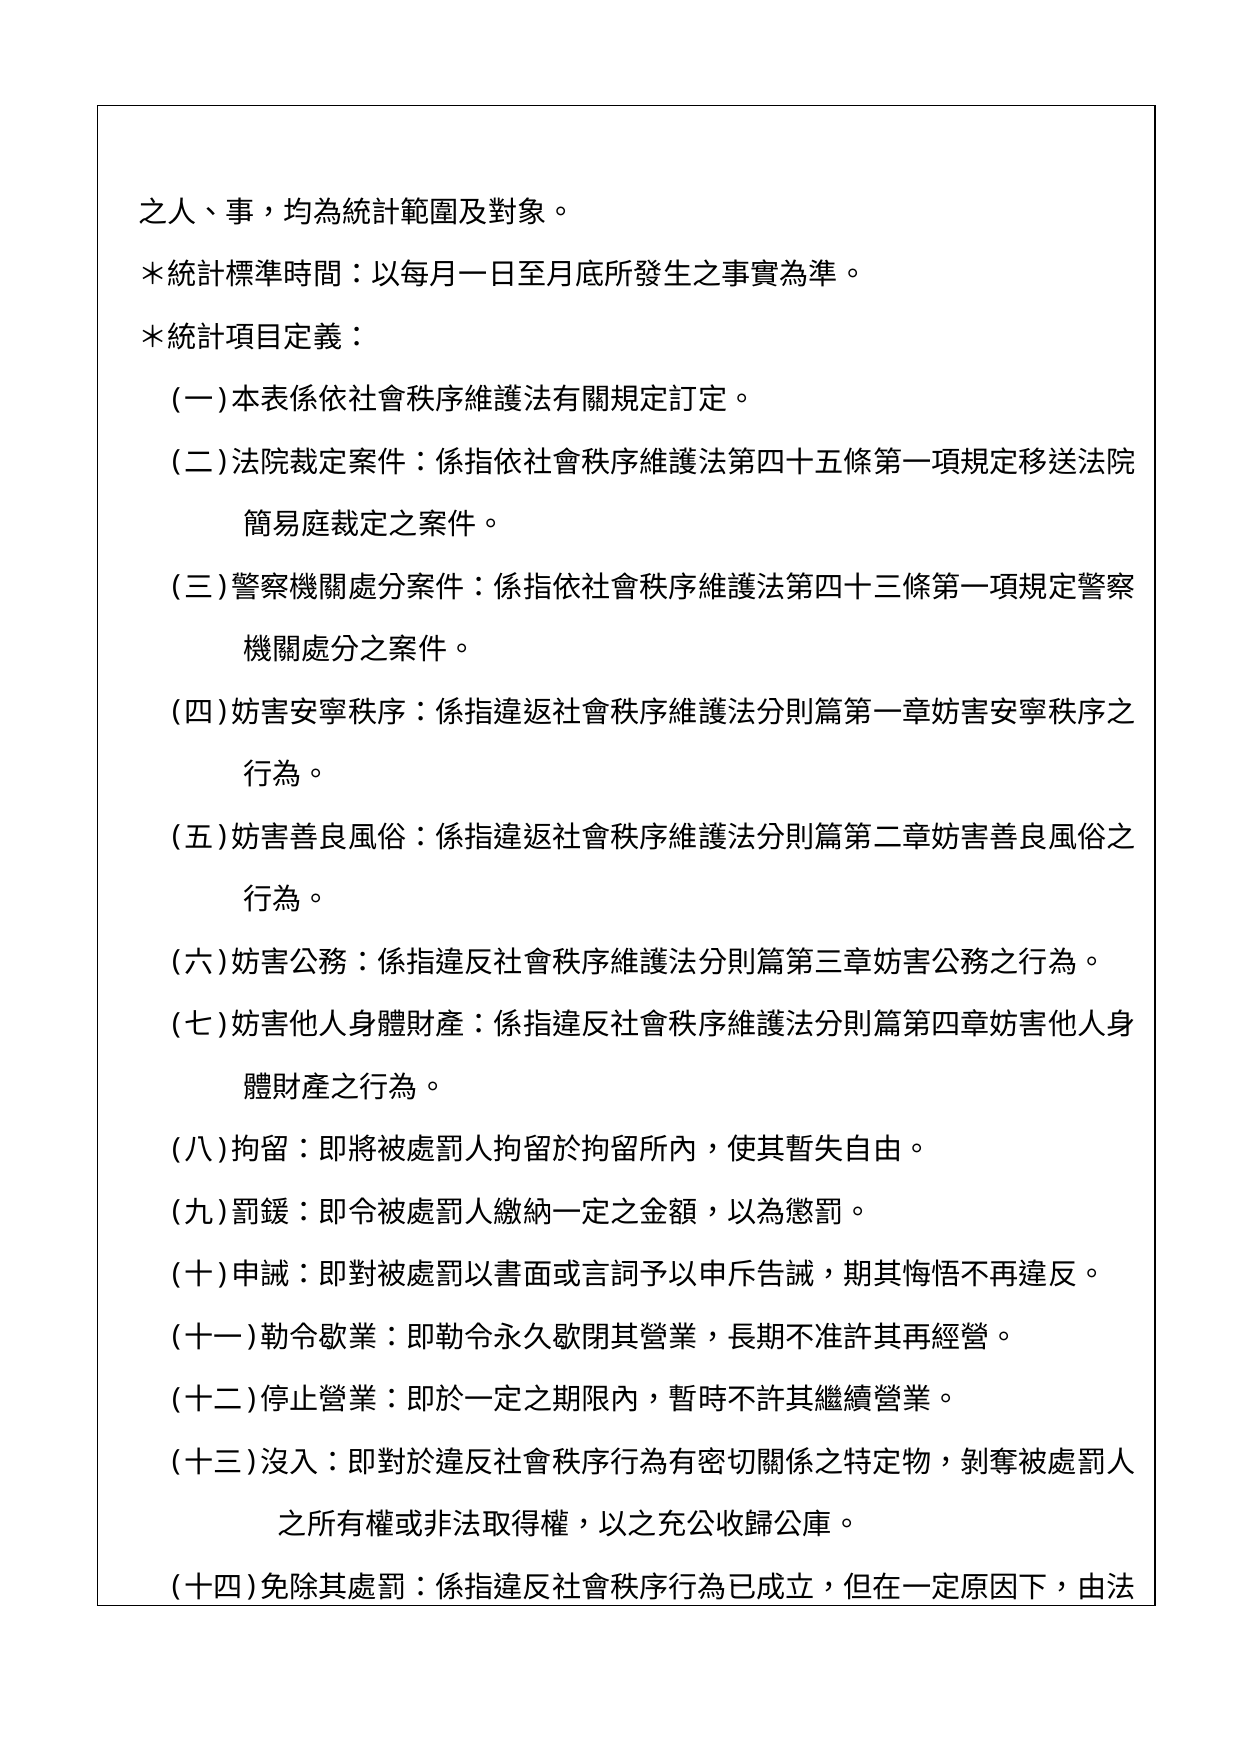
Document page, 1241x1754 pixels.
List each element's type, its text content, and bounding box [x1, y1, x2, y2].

table_header 之人、事，均為統計範圍及對象。 ＊統計標準時間：以每月一日至月底所發生之事實為準。 ＊統計項目定義： (一)本表係依社會秩序維護法有關規定訂定。 (二)法院裁定案件：係指依社會秩序維護法第四十五條第一項規定移送法院 簡易庭裁定之案件。 (三)警察機關處分案件：係指依社會秩序維護法第四十三條第一項規定警察 機關處分之案件。 (四)妨害安寧秩序：係指違返社會秩序維護法分則篇第一章妨害安寧秩序之 行為。 (五)妨害善良風俗：係指違返社會秩序維護法分則篇第二章妨害善良風俗之 行為。 (六)妨害公務：係指違反社會秩序維護法分則篇第三章妨害公務之行為。 (七)妨害他人身體財產：係指違反社會秩序維護法分則篇第四章妨害他人身 體財產之行為。 (八)拘留：即將被處罰人拘留於拘留所內，使其暫失自由。 (九)罰鍰：即令被處罰人繳納一定之金額，以為懲罰。 (十)申誡：即對被處罰以書面或言詞予以申斥告誡，期其悔悟不再違反。 (十一)勒令歇業：即勒令永久歇閉其營業，長期不准許其再經營。 (十二)停止營業：即於一定之期限內，暫時不許其繼續營業。 (十三)沒入：即對於違反社會秩序行為有密切關係之特定物，剝奪被處罰人 之所有權或非法取得權，以之充公收歸公庫。 (十四)免除其處罰：係指違反社會秩序行為已成立，但在一定原因下，由法 [98, 106, 1154, 1605]
